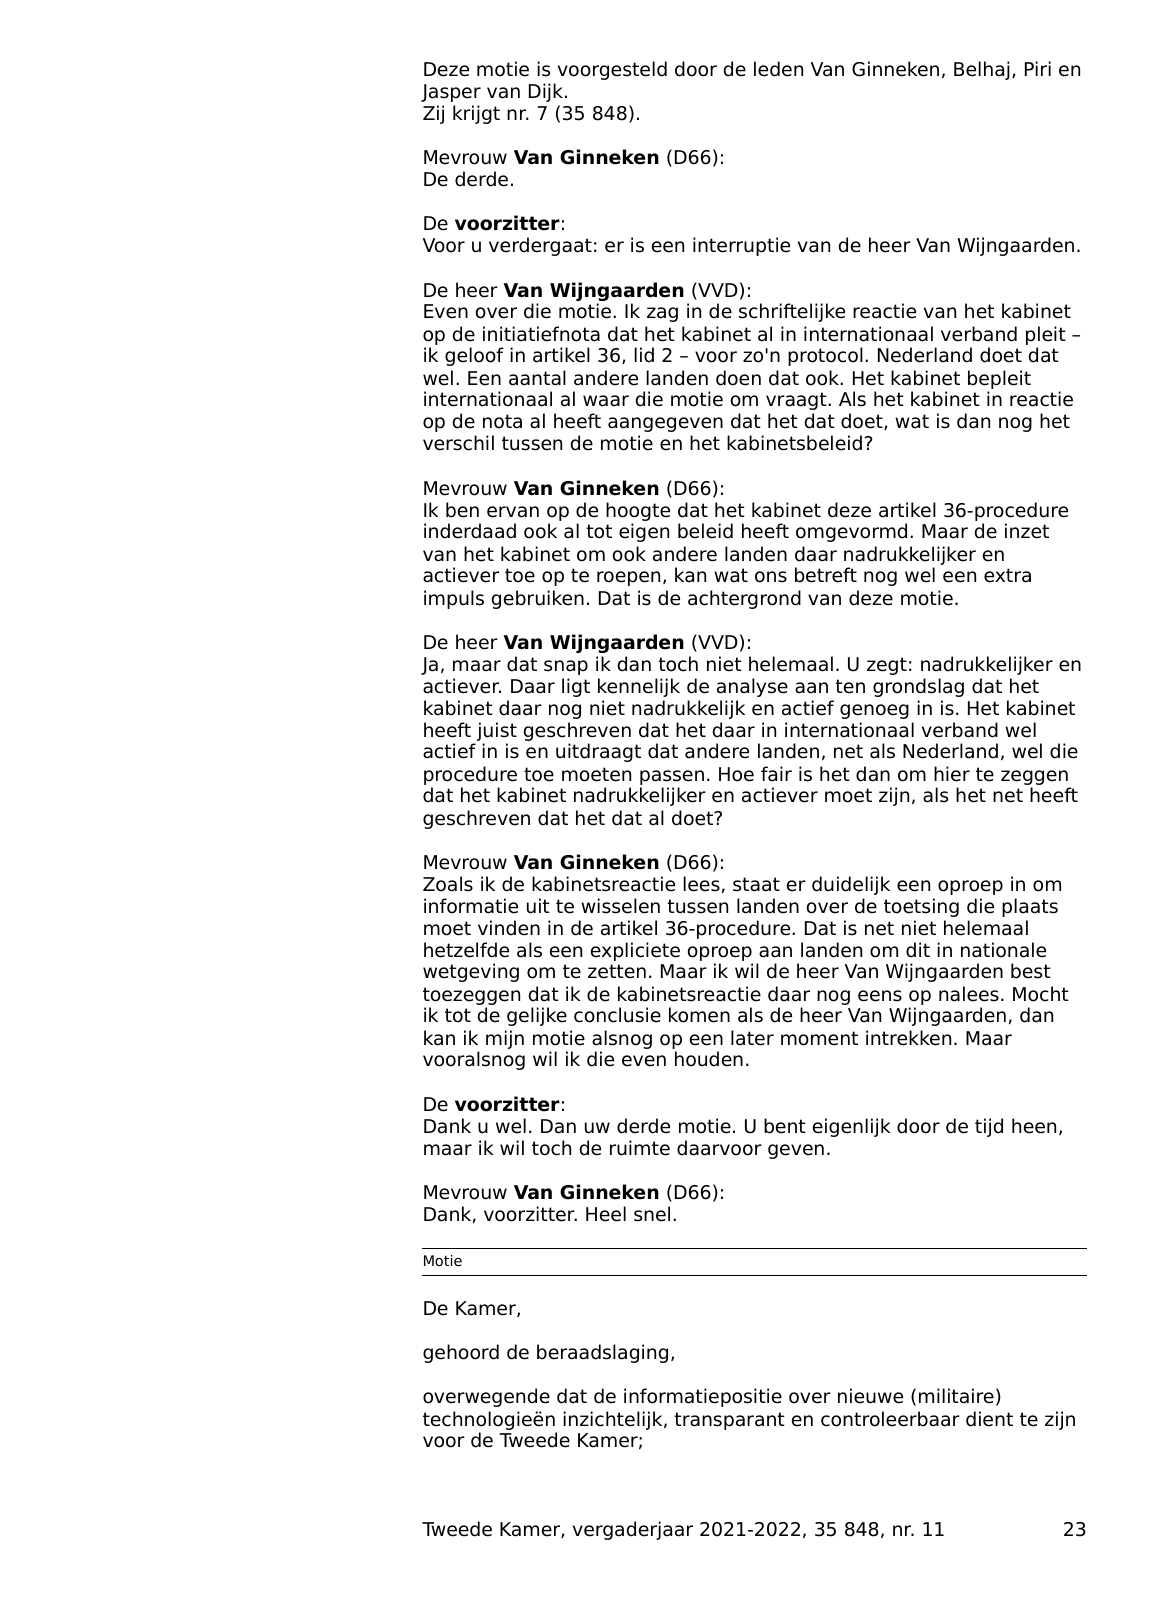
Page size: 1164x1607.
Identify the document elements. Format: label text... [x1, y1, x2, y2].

text Zij krijgt nr. 7 (35 848). [422, 103, 1087, 125]
text Mevrouw Van Ginneken (D66): [422, 147, 1087, 169]
text Ik ben ervan op de hoogte dat het kabinet deze artikel 36-procedure inderdaad ook al tot eigen beleid heeft omgevormd. Maar de inzet van het kabinet om ook andere landen daar nadrukkelijker en actiever toe op te roepen, kan wat ons betreft nog wel een extra impuls gebruiken. Dat is de achtergrond van deze motie. [422, 499, 1087, 609]
text Mevrouw Van Ginneken (D66): [422, 852, 1087, 873]
text De voorzitter: [422, 213, 1087, 235]
table_header Motie [422, 1249, 1087, 1275]
text Mevrouw Van Ginneken (D66): [422, 477, 1087, 499]
text Dank, voorzitter. Heel snel. [422, 1204, 1087, 1226]
text Mevrouw Van Ginneken (D66): [422, 1182, 1087, 1204]
text De heer Van Wijngaarden (VVD): [422, 279, 1087, 301]
text De voorzitter: [422, 1093, 1087, 1116]
text gehoord de beraadslaging, [422, 1342, 1087, 1364]
text overwegende dat de informatiepositie over nieuwe (militaire) technologieën inzichtelijk, transparant en controleerbaar dient te zijn voor de Tweede Kamer; [422, 1386, 1087, 1452]
text Zoals ik de kabinetsreactie lees, staat er duidelijk een oproep in om informatie uit te wisselen tussen landen over de toetsing die plaats moet vinden in de artikel 36-procedure. Dat is net niet helemaal hetzelfde als een expliciete oproep aan landen om dit in nationale wetgeving om te zetten. Maar ik wil de heer Van Wijngaarden best toezeggen dat ik de kabinetsreactie daar nog eens op nalees. Mocht ik tot de gelijke conclusie komen als de heer Van Wijngaarden, dan kan ik mijn motie alsnog op een later moment intrekken. Maar vooralsnog wil ik die even houden. [422, 873, 1087, 1071]
text De derde. [422, 169, 1087, 191]
text Even over die motie. Ik zag in de schriftelijke reactie van het kabinet op de initiatiefnota dat het kabinet al in internationaal verband pleit – ik geloof in artikel 36, lid 2 – voor zo'n protocol. Nederland doet dat wel. Een aantal andere landen doen dat ook. Het kabinet bepleit internationaal al waar die motie om vraagt. Als het kabinet in reactie op de nota al heeft aangegeven dat het dat doet, wat is dan nog het verschil tussen de motie en het kabinetsbeleid? [422, 301, 1087, 455]
text Deze motie is voorgesteld door de leden Van Ginneken, Belhaj, Piri en Jasper van Dijk. [422, 59, 1087, 103]
text De Kamer, [422, 1298, 1087, 1320]
text Voor u verdergaat: er is een interruptie van de heer Van Wijngaarden. [422, 235, 1087, 257]
text Ja, maar dat snap ik dan toch niet helemaal. U zegt: nadrukkelijker en actiever. Daar ligt kennelijk de analyse aan ten grondslag dat het kabinet daar nog niet nadrukkelijk en actief genoeg in is. Het kabinet heeft juist geschreven dat het daar in internationaal verband wel actief in is en uitdraagt dat andere landen, net als Nederland, wel die procedure toe moeten passen. Hoe fair is het dan om hier te zeggen dat het kabinet nadrukkelijker en actiever moet zijn, als het net heeft geschreven dat het dat al doet? [422, 653, 1087, 829]
text Dank u wel. Dan uw derde motie. U bent eigenlijk door de tijd heen, maar ik wil toch de ruimte daarvoor geven. [422, 1116, 1087, 1159]
text De heer Van Wijngaarden (VVD): [422, 632, 1087, 653]
